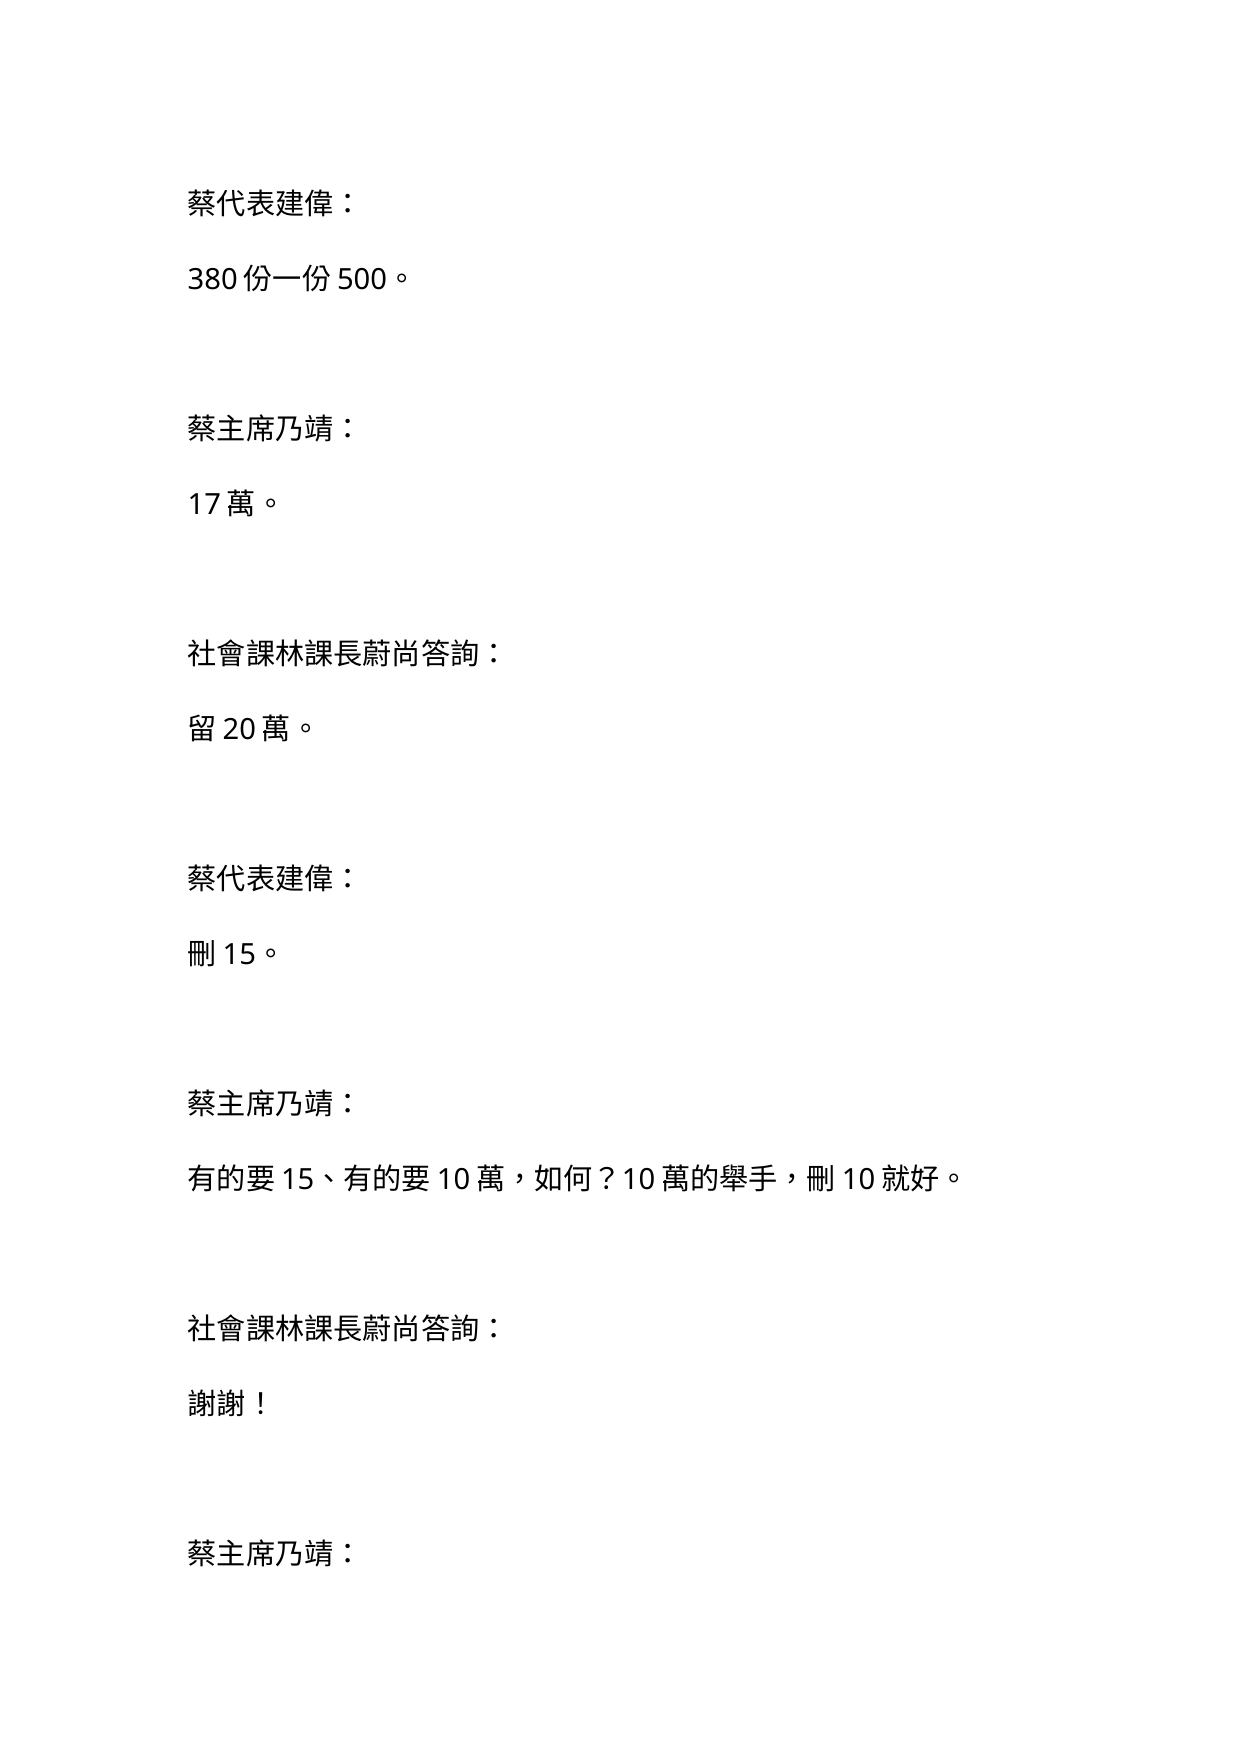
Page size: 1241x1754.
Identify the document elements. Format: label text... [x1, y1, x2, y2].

text 社會課林課長蔚尚答詢： [187, 1289, 1053, 1364]
text 刪15。 [187, 914, 1053, 989]
text 17萬。 [187, 464, 1053, 539]
text 蔡主席乃靖： [187, 1064, 1053, 1139]
text 蔡主席乃靖： [187, 389, 1053, 464]
text 蔡代表建偉： [187, 839, 1053, 914]
text 380份一份500。 [187, 239, 1053, 314]
text 留20萬。 [187, 689, 1053, 764]
text 有的要15、有的要10萬，如何？10萬的舉手，刪10就好。 [187, 1139, 1053, 1214]
text 謝謝！ [187, 1364, 1053, 1439]
text 社會課林課長蔚尚答詢： [187, 614, 1053, 689]
text 蔡代表建偉： [187, 164, 1053, 239]
text 蔡主席乃靖： [187, 1514, 1053, 1589]
